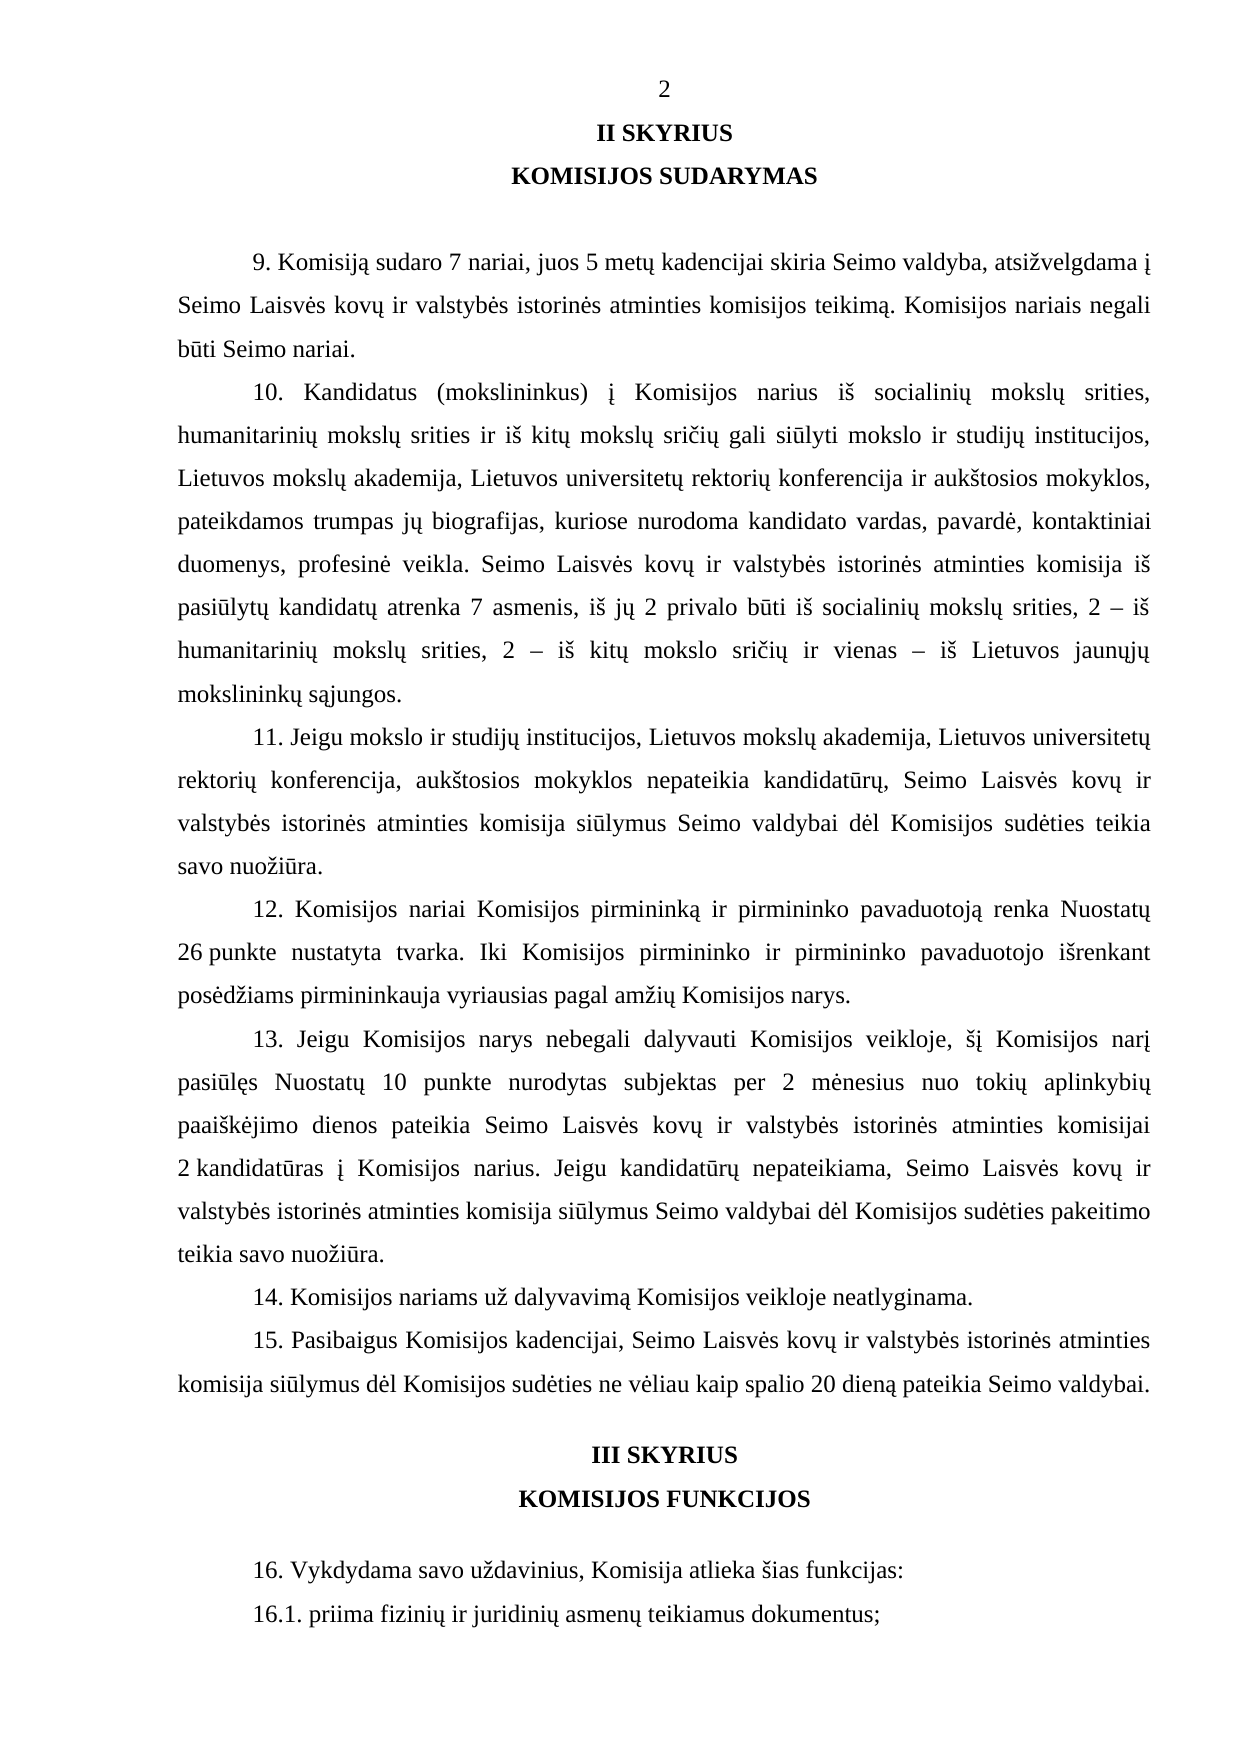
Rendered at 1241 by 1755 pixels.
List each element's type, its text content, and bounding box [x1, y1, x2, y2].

text 14. Komisijos nariams už dalyvavimą Komisijos veikloje neatlyginama. [177, 1282, 1152, 1311]
text 9. Komisiją sudaro 7 nariai, juos 5 metų kadencijai skiria Seimo valdyba, atsižvelgdama į Seimo Laisvės kovų ir valstybės istorinės atminties komisijos teikimą. Komisijos nariais negali būti Seimo nariai. [177, 247, 1152, 362]
text 15. Pasibaigus Komisijos kadencijai, Seimo Laisvės kovų ir valstybės istorinės atminties komisija siūlymus dėl Komisijos sudėties ne vėliau kaip spalio 20 dieną pateikia Seimo valdybai. [177, 1326, 1152, 1397]
text III SKYRIUS [177, 1441, 1152, 1469]
text 16. Vykdydama savo uždavinius, Komisija atlieka šias funkcijas: [177, 1556, 1152, 1584]
text 16.1. priima fizinių ir juridinių asmenų teikiamus dokumentus; [177, 1599, 1152, 1627]
text 10. Kandidatus (mokslininkus) į Komisijos narius iš socialinių mokslų srities, humanitarinių mokslų srities ir iš kitų mokslų sričių gali siūlyti mokslo ir studijų institucijos, Lietuvos mokslų akademija, Lietuvos universitetų rektorių konferencija ir aukštosios mokyklos, pateikdamos trumpas jų biografijas, kuriose nurodoma kandidato vardas, pavardė, kontaktiniai duomenys, profesinė veikla. Seimo Laisvės kovų ir valstybės istorinės atminties komisija iš pasiūlytų kandidatų atrenka 7 asmenis, iš jų 2 privalo būti iš socialinių mokslų srities, 2 – iš humanitarinių mokslų srities, 2 – iš kitų mokslo sričių ir vienas – iš Lietuvos jaunųjų mokslininkų sąjungos. [177, 377, 1152, 707]
text 13. Jeigu Komisijos narys nebegali dalyvauti Komisijos veikloje, šį Komisijos narį pasiūlęs Nuostatų 10 punkte nurodytas subjektas per 2 mėnesius nuo tokių aplinkybių paaiškėjimo dienos pateikia Seimo Laisvės kovų ir valstybės istorinės atminties komisijai 2 kandidatūras į Komisijos narius. Jeigu kandidatūrų nepateikiama, Seimo Laisvės kovų ir valstybės istorinės atminties komisija siūlymus Seimo valdybai dėl Komisijos sudėties pakeitimo teikia savo nuožiūra. [177, 1024, 1152, 1268]
text 12. Komisijos nariai Komisijos pirmininką ir pirmininko pavaduotoją renka Nuostatų 26 punkte nustatyta tvarka. Iki Komisijos pirmininko ir pirmininko pavaduotojo išrenkant posėdžiams pirmininkauja vyriausias pagal amžių Komisijos narys. [177, 894, 1152, 1009]
text KOMISIJOS FUNKCIJOS [177, 1484, 1152, 1512]
text II SKYRIUS [177, 118, 1152, 147]
text KOMISIJOS SUDARYMAS [177, 161, 1152, 190]
text 11. Jeigu mokslo ir studijų institucijos, Lietuvos mokslų akademija, Lietuvos universitetų rektorių konferencija, aukštosios mokyklos nepateikia kandidatūrų, Seimo Laisvės kovų ir valstybės istorinės atminties komisija siūlymus Seimo valdybai dėl Komisijos sudėties teikia savo nuožiūra. [177, 722, 1152, 880]
